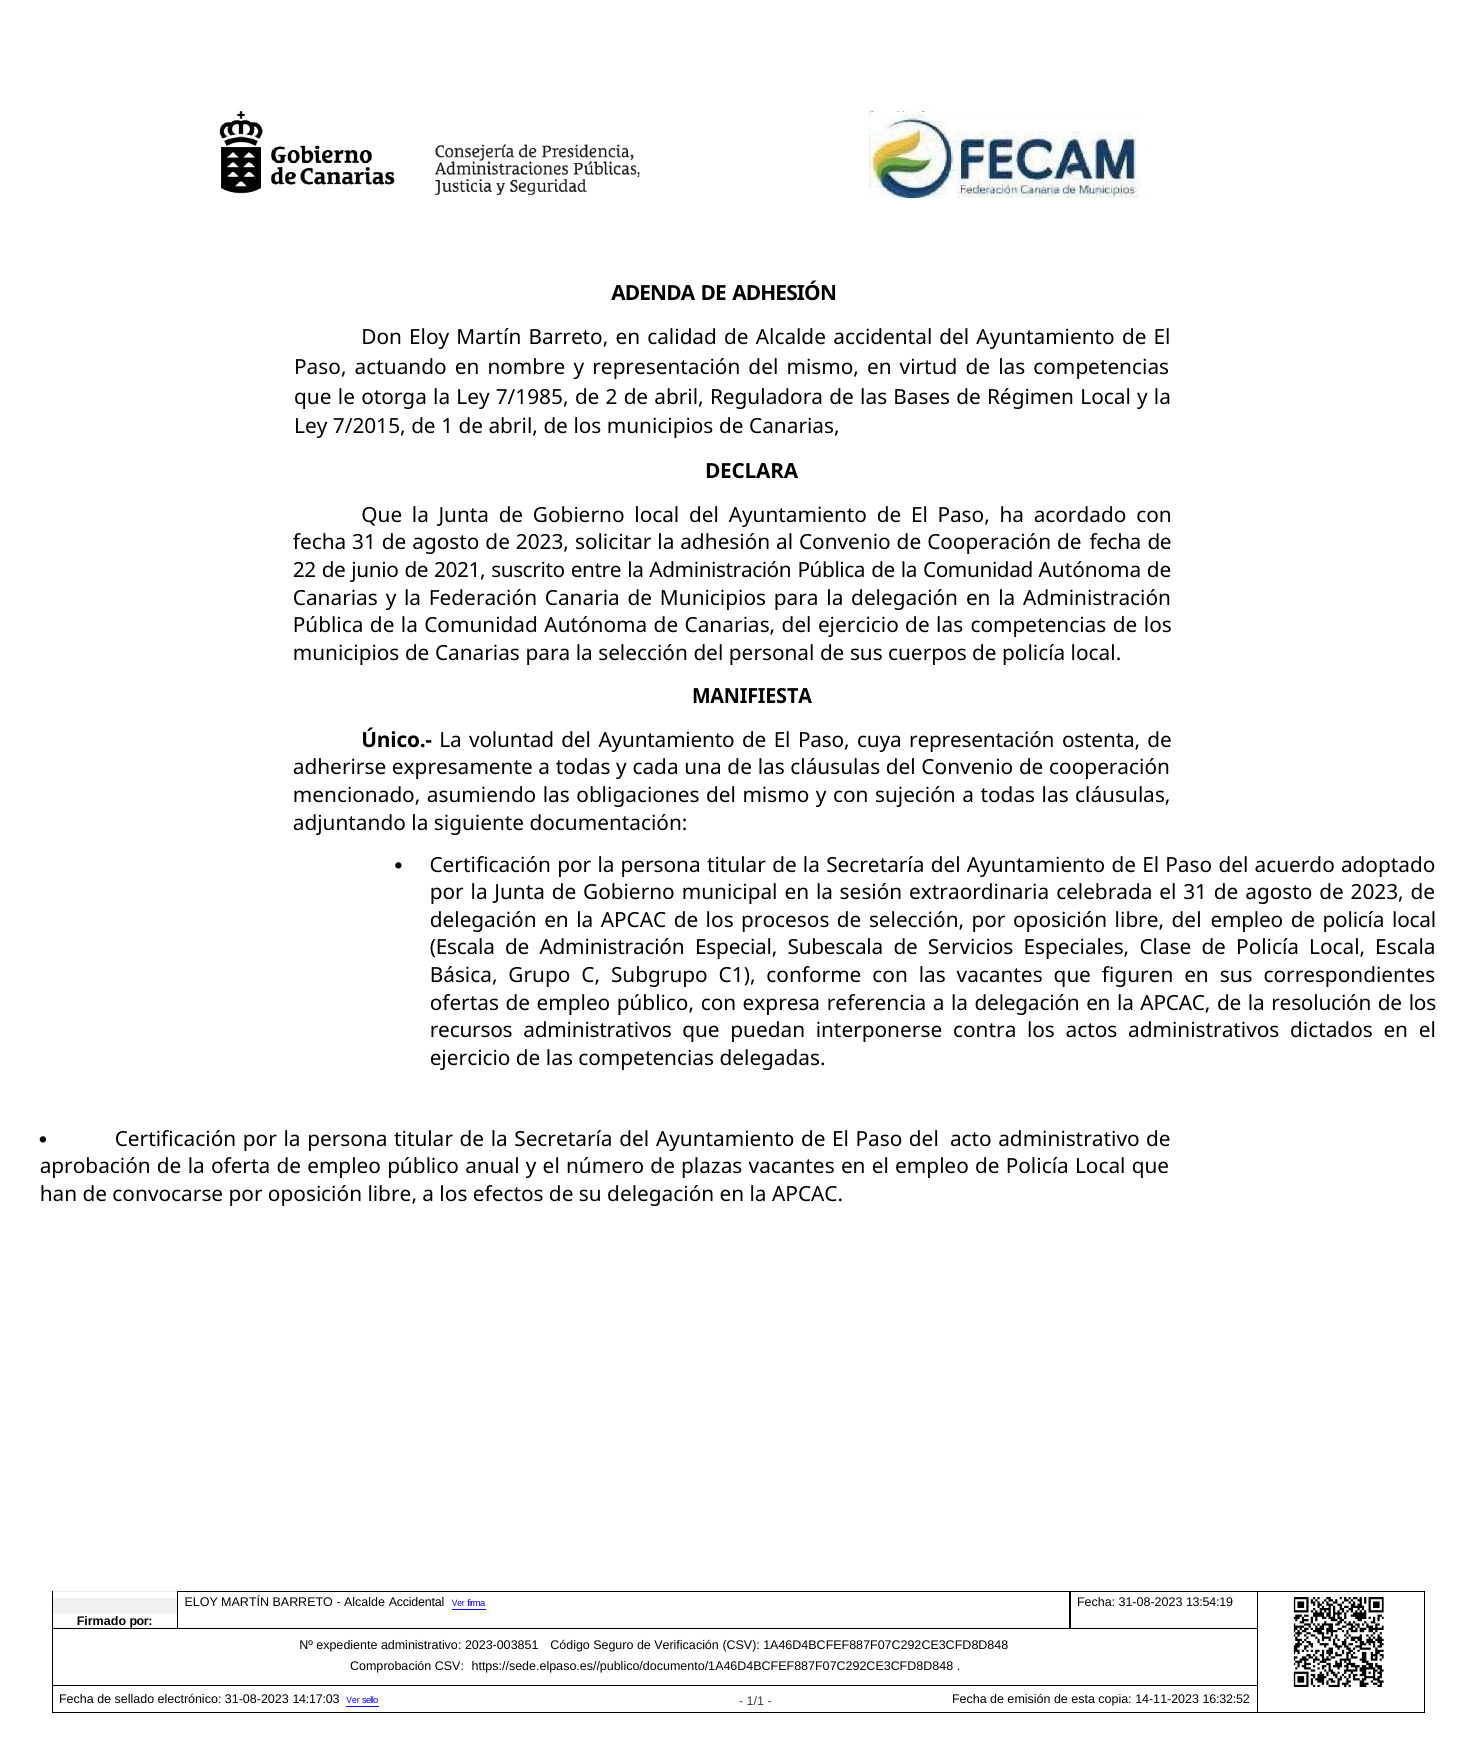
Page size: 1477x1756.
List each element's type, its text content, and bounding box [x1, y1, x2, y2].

text Único.- La voluntad del Ayuntamiento de El Paso, cuya representación ostenta, de adherirse expresamente a todas y cada una de las cláusulas del Convenio de cooperación mencionado, asumiendo las obligaciones del mismo y con sujeción a todas las cláusulas, adjuntando la siguiente documentación: [293, 726, 1172, 836]
table_header [53, 1592, 177, 1597]
text Que la Junta de Gobierno local del Ayuntamiento de El Paso, ha acordado con fecha 31 de agosto de 2023, solicitar la adhesión al Convenio de Cooperación de fecha de 22 de junio de 2021, suscrito entre la Administración Pública de la Comunidad Autónoma de Canarias y la Federación Canaria de Municipios para la delegación en la Administración Pública de la Comunidad Autónoma de Canarias, del ejercicio de las competencias de los municipios de Canarias para la selección del personal de sus cuerpos de policía local. [293, 501, 1172, 666]
table_cell Fecha de sellado electrónico: 31-08-2023 14:17:03 - 1/1 - Fecha de emisión de esta copia: 14-11-2023 16:32:52 [53, 1686, 1257, 1712]
table_header Fecha: 31-08-2023 13:54:19 [1071, 1592, 1257, 1628]
subtitle ADENDA DE ADHESIÓN [39, 278, 1409, 306]
table_header Firmado por: [53, 1614, 177, 1628]
list Certificación por la persona titular de la Secretaría del Ayuntamiento de El Paso del acuerdo adoptado por la Junta de Gobierno municipal en la sesión extraordinaria celebrada el 31 de agosto de 2023, de delegación en la APCAC de los procesos de selección, por oposición libre, del empleo de policía local (Escala de Administración Especial, Subescala de Servicios Especiales, Clase de Policía Local, Escala Básica, Grupo C, Subgrupo C1), conforme con las vacantes que figuren en sus correspondientes ofertas de empleo público, con expresa referencia a la delegación en la APCAC, de la resolución de los recursos administrativos que puedan interponerse contra los actos administrativos dictados en el ejercicio de las competencias delegadas. [395, 851, 1436, 1071]
subtitle DECLARA [66, 456, 1436, 485]
table_header ELOY MARTÍN BARRETO - Alcalde Accidental [178, 1592, 1069, 1628]
text Don Eloy Martín Barreto, en calidad de Alcalde accidental del Ayuntamiento de El Paso, actuando en nombre y representación del mismo, en virtud de las competencias que le otorga la Ley 7/1985, de 2 de abril, Reguladora de las Bases de Régimen Local y la Ley 7/2015, de 1 de abril, de los municipios de Canarias, [294, 322, 1171, 440]
subtitle MANIFIESTA [67, 681, 1436, 710]
table_header [1258, 1592, 1424, 1712]
list Certificación por la persona titular de la Secretaría del Ayuntamiento de El Paso del acto administrativo de aprobación de la oferta de empleo público anual y el número de plazas vacantes en el empleo de Policía Local que han de convocarse por oposición libre, a los efectos de su delegación en la APCAC. [39, 1125, 1171, 1208]
table_cell Nº expediente administrativo: 2023-003851 Código Seguro de Verificación (CSV): 1A46D4BCFEF887F07C292CE3CFD8D848 Comprobación CSV: https://sede.elpaso.es//publico/documento/1A46D4BCFEF887F07C292CE3CFD8D848 . [53, 1629, 1257, 1684]
